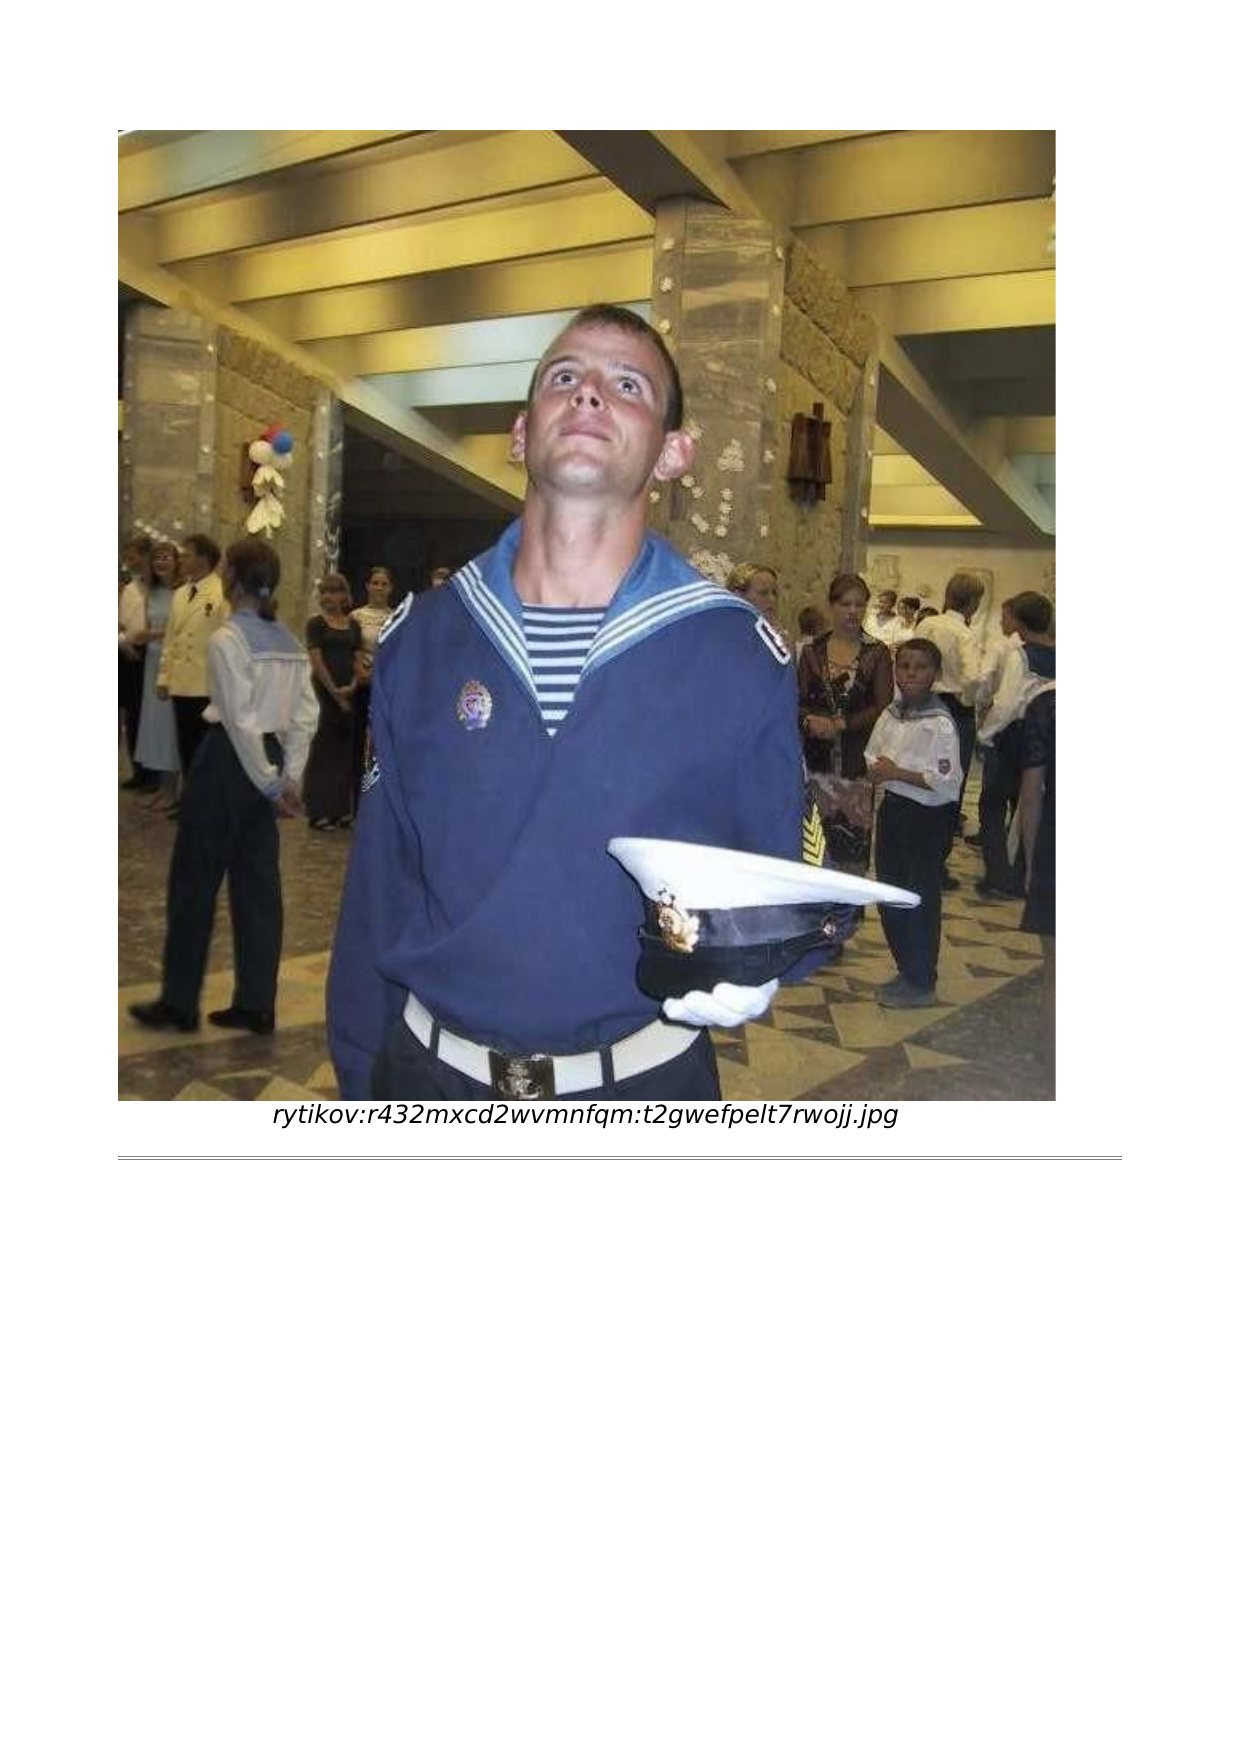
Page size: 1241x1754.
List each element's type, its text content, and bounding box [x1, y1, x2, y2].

picture [118, 130, 1056, 1101]
text rytikov:r432mxcd2wvmnfqm:t2gwefpelt7rwojj.jpg [118, 1101, 1056, 1129]
